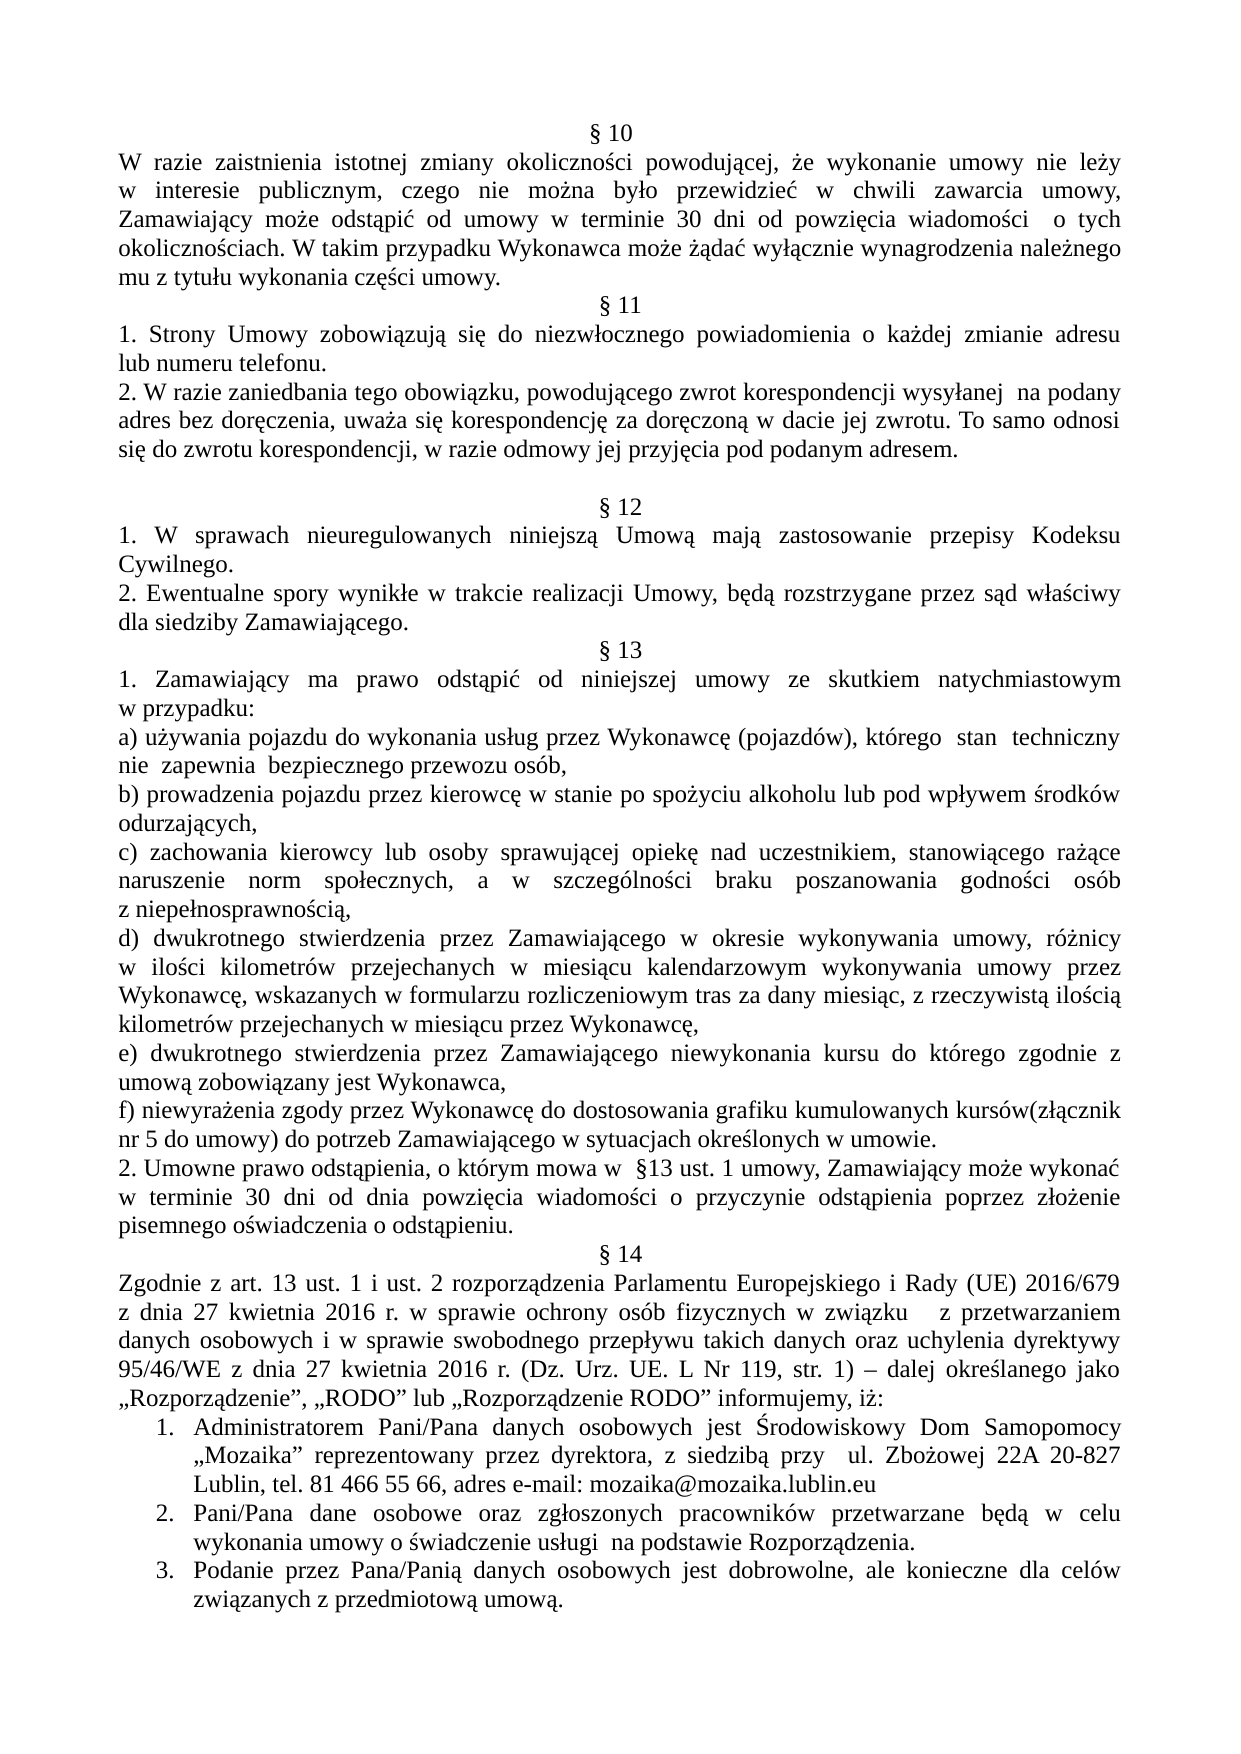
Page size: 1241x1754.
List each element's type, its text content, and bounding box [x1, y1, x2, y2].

text W razie zaistnienia istotnej zmiany okoliczności powodującej, że wykonanie umowy nie leży w interesie publicznym, czego nie można było przewidzieć w chwili zawarcia umowy, Zamawiający może odstąpić od umowy w terminie 30 dni od powzięcia wiadomości o tych okolicznościach. W takim przypadku Wykonawca może żądać wyłącznie wynagrodzenia należnego mu z tytułu wykonania części umowy. [118, 147, 1122, 291]
text 1. Zamawiający ma prawo odstąpić od niniejszej umowy ze skutkiem natychmiastowym w przypadku: [118, 664, 1122, 722]
text 2. Ewentualne spory wynikłe w trakcie realizacji Umowy, będą rozstrzygane przez sąd właściwy dla siedziby Zamawiającego. [118, 578, 1122, 636]
text 1. Strony Umowy zobowiązują się do niezwłocznego powiadomienia o każdej zmianie adresu lub numeru telefonu. [118, 319, 1122, 377]
text § 13 [118, 636, 1122, 664]
text b) prowadzenia pojazdu przez kierowcę w stanie po spożyciu alkoholu lub pod wpływem środków odurzających, [118, 779, 1122, 837]
list Administratorem Pani/Pana danych osobowych jest Środowiskowy Dom Samopomocy „Mozaika” reprezentowany przez dyrektora, z siedzibą przy ul. Zbożowej 22A 20-827 Lublin, tel. 81 466 55 66, adres e-mail: mozaika@mozaika.lublin.eu [156, 1412, 1122, 1498]
text § 10 [118, 118, 1122, 147]
text 1. W sprawach nieuregulowanych niniejszą Umową mają zastosowanie przepisy Kodeksu Cywilnego. [118, 521, 1122, 578]
text § 14 [118, 1239, 1122, 1268]
text f) niewyrażenia zgody przez Wykonawcę do dostosowania grafiku kumulowanych kursów(złącznik nr 5 do umowy) do potrzeb Zamawiającego w sytuacjach określonych w umowie. [118, 1096, 1122, 1153]
text 2. W razie zaniedbania tego obowiązku, powodującego zwrot korespondencji wysyłanej na podany adres bez doręczenia, uważa się korespondencję za doręczoną w dacie jej zwrotu. To samo odnosi się do zwrotu korespondencji, w razie odmowy jej przyjęcia pod podanym adresem. [118, 377, 1122, 463]
text e) dwukrotnego stwierdzenia przez Zamawiającego niewykonania kursu do którego zgodnie z umową zobowiązany jest Wykonawca, [118, 1038, 1122, 1096]
text a) używania pojazdu do wykonania usług przez Wykonawcę (pojazdów), którego stan techniczny nie zapewnia bezpiecznego przewozu osób, [118, 722, 1122, 779]
list Podanie przez Pana/Panią danych osobowych jest dobrowolne, ale konieczne dla celów związanych z przedmiotową umową. [156, 1556, 1122, 1613]
text § 12 [118, 492, 1122, 521]
text c) zachowania kierowcy lub osoby sprawującej opiekę nad uczestnikiem, stanowiącego rażące naruszenie norm społecznych, a w szczególności braku poszanowania godności osób z niepełnosprawnością, [118, 837, 1122, 923]
text § 11 [118, 291, 1122, 319]
list Pani/Pana dane osobowe oraz zgłoszonych pracowników przetwarzane będą w celu wykonania umowy o świadczenie usługi na podstawie Rozporządzenia. [156, 1498, 1122, 1556]
text 2. Umowne prawo odstąpienia, o którym mowa w §13 ust. 1 umowy, Zamawiający może wykonać w terminie 30 dni od dnia powzięcia wiadomości o przyczynie odstąpienia poprzez złożenie pisemnego oświadczenia o odstąpieniu. [118, 1153, 1122, 1239]
text d) dwukrotnego stwierdzenia przez Zamawiającego w okresie wykonywania umowy, różnicy w ilości kilometrów przejechanych w miesiącu kalendarzowym wykonywania umowy przez Wykonawcę, wskazanych w formularzu rozliczeniowym tras za dany miesiąc, z rzeczywistą ilością kilometrów przejechanych w miesiącu przez Wykonawcę, [118, 923, 1122, 1038]
text Zgodnie z art. 13 ust. 1 i ust. 2 rozporządzenia Parlamentu Europejskiego i Rady (UE) 2016/679 z dnia 27 kwietnia 2016 r. w sprawie ochrony osób fizycznych w związku z przetwarzaniem danych osobowych i w sprawie swobodnego przepływu takich danych oraz uchylenia dyrektywy 95/46/WE z dnia 27 kwietnia 2016 r. (Dz. Urz. UE. L Nr 119, str. 1) – dalej określanego jako „Rozporządzenie”, „RODO” lub „Rozporządzenie RODO” informujemy, iż: [118, 1268, 1122, 1412]
